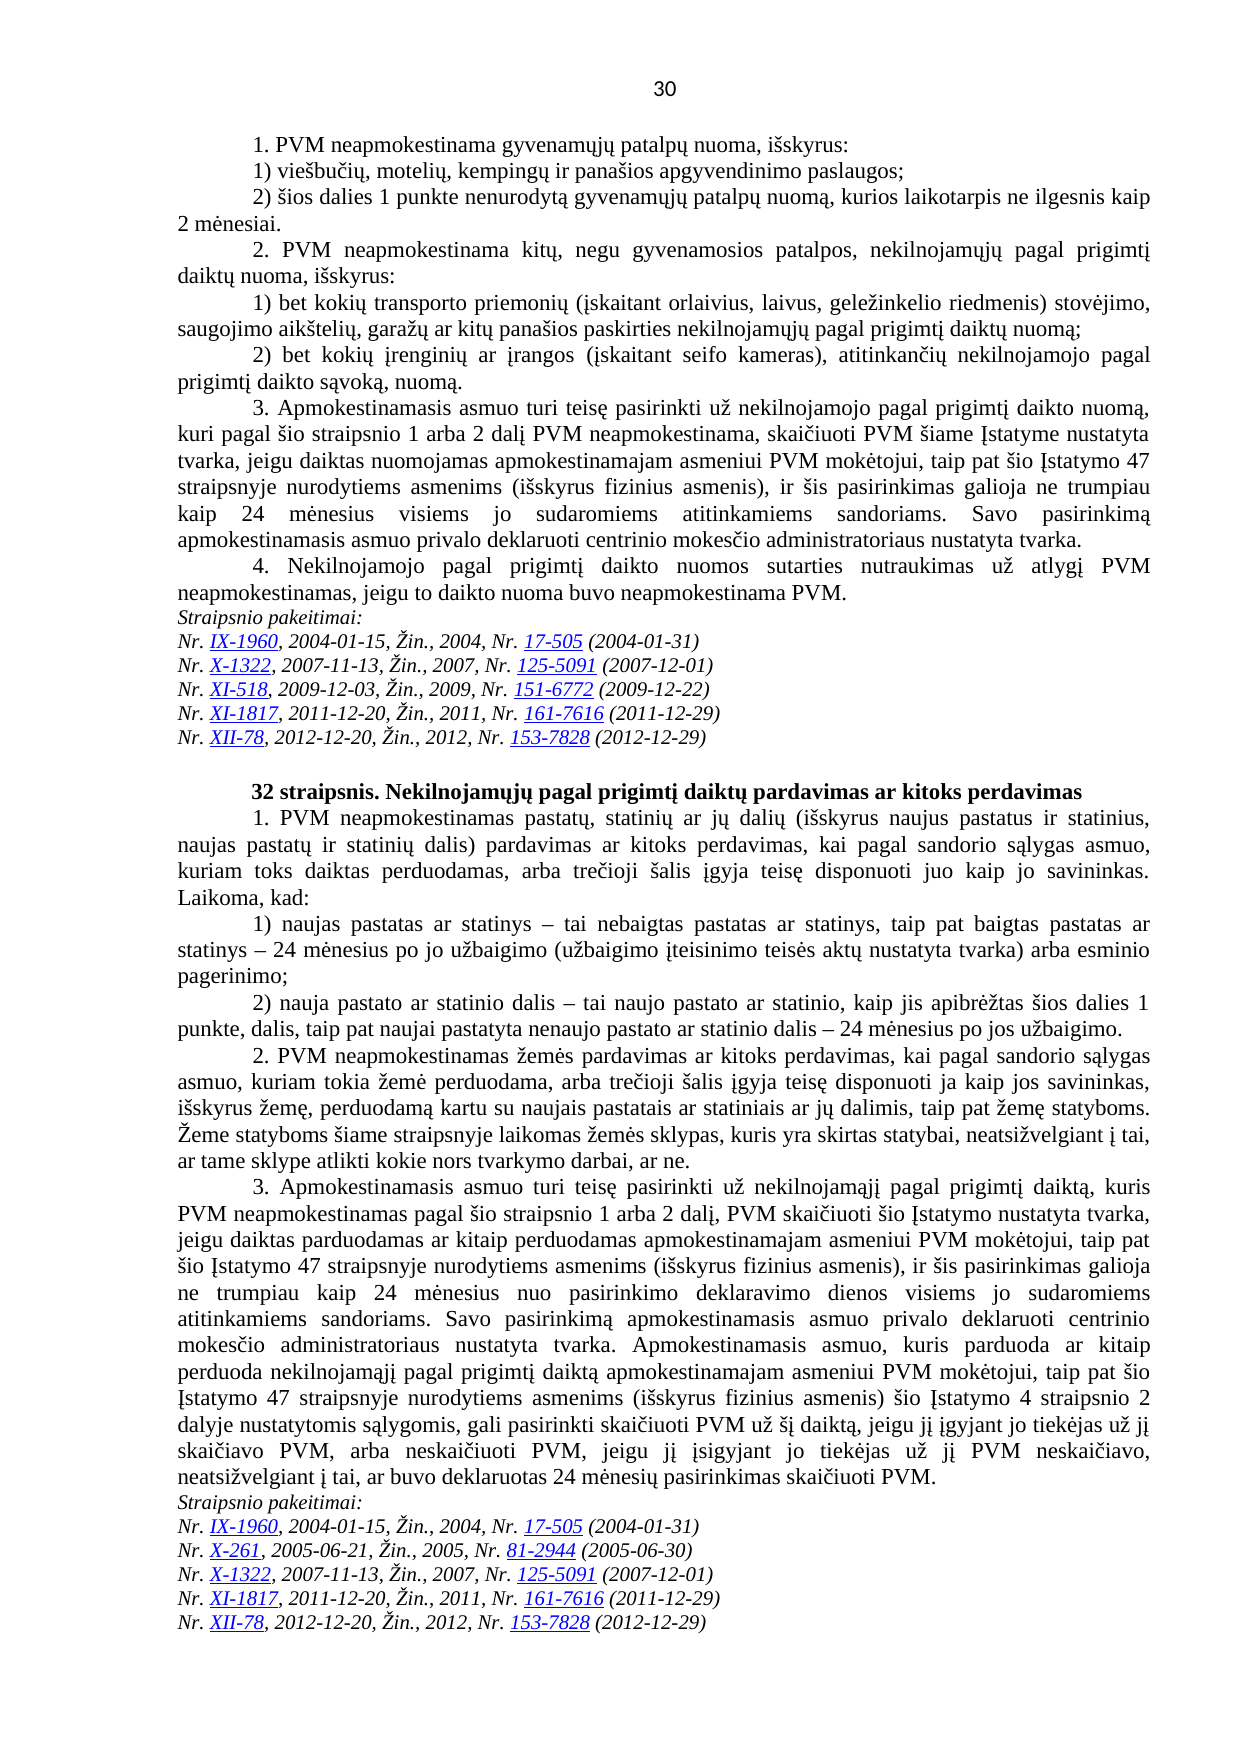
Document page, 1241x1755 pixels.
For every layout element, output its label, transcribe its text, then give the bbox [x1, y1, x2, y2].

text Nr. XI-1817, 2011-12-20, Žin., 2011, Nr. 161-7616 (2011-12-29) [177, 1586, 1152, 1610]
text Nr. XII-78, 2012-12-20, Žin., 2012, Nr. 153-7828 (2012-12-29) [177, 725, 1152, 749]
text 4. Nekilnojamojo pagal prigimtį daikto nuomos sutarties nutraukimas už atlygį PVM neapmokestinamas, jeigu to daikto nuoma buvo neapmokestinama PVM. [177, 552, 1152, 605]
text Nr. XI-518, 2009-12-03, Žin., 2009, Nr. 151-6772 (2009-12-22) [177, 677, 1152, 701]
text 1. PVM neapmokestinama gyvenamųjų patalpų nuoma, išskyrus: [177, 131, 1152, 157]
text 3. Apmokestinamasis asmuo turi teisę pasirinkti už nekilnojamąjį pagal prigimtį daiktą, kuris PVM neapmokestinamas pagal šio straipsnio 1 arba 2 dalį, PVM skaičiuoti šio Įstatymo nustatyta tvarka, jeigu daiktas parduodamas ar kitaip perduodamas apmokestinamajam asmeniui PVM mokėtojui, taip pat šio Įstatymo 47 straipsnyje nurodytiems asmenims (išskyrus fizinius asmenis), ir šis pasirinkimas galioja ne trumpiau kaip 24 mėnesius nuo pasirinkimo deklaravimo dienos visiems jo sudaromiems atitinkamiems sandoriams. Savo pasirinkimą apmokestinamasis asmuo privalo deklaruoti centrinio mokesčio administratoriaus nustatyta tvarka. Apmokestinamasis asmuo, kuris parduoda ar kitaip perduoda nekilnojamąjį pagal prigimtį daiktą apmokestinamajam asmeniui PVM mokėtojui, taip pat šio Įstatymo 47 straipsnyje nurodytiems asmenims (išskyrus fizinius asmenis) šio Įstatymo 4 straipsnio 2 dalyje nustatytomis sąlygomis, gali pasirinkti skaičiuoti PVM už šį daiktą, jeigu jį įgyjant jo tiekėjas už jį skaičiavo PVM, arba neskaičiuoti PVM, jeigu jį įsigyjant jo tiekėjas už jį PVM neskaičiavo, neatsižvelgiant į tai, ar buvo deklaruotas 24 mėnesių pasirinkimas skaičiuoti PVM. [177, 1173, 1152, 1490]
text Straipsnio pakeitimai: [177, 605, 1152, 629]
text Nr. XI-1817, 2011-12-20, Žin., 2011, Nr. 161-7616 (2011-12-29) [177, 701, 1152, 725]
text Nr. X-261, 2005-06-21, Žin., 2005, Nr. 81-2944 (2005-06-30) [177, 1538, 1152, 1562]
text 2. PVM neapmokestinama kitų, negu gyvenamosios patalpos, nekilnojamųjų pagal prigimtį daiktų nuoma, išskyrus: [177, 236, 1152, 289]
text Nr. X-1322, 2007-11-13, Žin., 2007, Nr. 125-5091 (2007-12-01) [177, 1562, 1152, 1586]
text 2. PVM neapmokestinamas žemės pardavimas ar kitoks perdavimas, kai pagal sandorio sąlygas asmuo, kuriam tokia žemė perduodama, arba trečioji šalis įgyja teisę disponuoti ja kaip jos savininkas, išskyrus žemę, perduodamą kartu su naujais pastatais ar statiniais ar jų dalimis, taip pat žemę statyboms. Žeme statyboms šiame straipsnyje laikomas žemės sklypas, kuris yra skirtas statybai, neatsižvelgiant į tai, ar tame sklype atlikti kokie nors tvarkymo darbai, ar ne. [177, 1042, 1152, 1173]
text 1. PVM neapmokestinamas pastatų, statinių ar jų dalių (išskyrus naujus pastatus ir statinius, naujas pastatų ir statinių dalis) pardavimas ar kitoks perdavimas, kai pagal sandorio sąlygas asmuo, kuriam toks daiktas perduodamas, arba trečioji šalis įgyja teisę disponuoti juo kaip jo savininkas. Laikoma, kad: [177, 804, 1152, 910]
text Nr. X-1322, 2007-11-13, Žin., 2007, Nr. 125-5091 (2007-12-01) [177, 653, 1152, 677]
text 2) šios dalies 1 punkte nenurodytą gyvenamųjų patalpų nuomą, kurios laikotarpis ne ilgesnis kaip 2 mėnesiai. [177, 183, 1152, 236]
text Straipsnio pakeitimai: [177, 1490, 1152, 1514]
text 2) nauja pastato ar statinio dalis – tai naujo pastato ar statinio, kaip jis apibrėžtas šios dalies 1 punkte, dalis, taip pat naujai pastatyta nenaujo pastato ar statinio dalis – 24 mėnesius po jos užbaigimo. [177, 989, 1152, 1042]
text 1) bet kokių transporto priemonių (įskaitant orlaivius, laivus, geležinkelio riedmenis) stovėjimo, saugojimo aikštelių, garažų ar kitų panašios paskirties nekilnojamųjų pagal prigimtį daiktų nuomą; [177, 289, 1152, 341]
text Nr. IX-1960, 2004-01-15, Žin., 2004, Nr. 17-505 (2004-01-31) [177, 1514, 1152, 1538]
text Nr. XII-78, 2012-12-20, Žin., 2012, Nr. 153-7828 (2012-12-29) [177, 1610, 1152, 1634]
text 2) bet kokių įrenginių ar įrangos (įskaitant seifo kameras), atitinkančių nekilnojamojo pagal prigimtį daikto sąvoką, nuomą. [177, 341, 1152, 394]
text Nr. IX-1960, 2004-01-15, Žin., 2004, Nr. 17-505 (2004-01-31) [177, 629, 1152, 653]
text 1) viešbučių, motelių, kempingų ir panašios apgyvendinimo paslaugos; [177, 157, 1152, 183]
text 1) naujas pastatas ar statinys – tai nebaigtas pastatas ar statinys, taip pat baigtas pastatas ar statinys – 24 mėnesius po jo užbaigimo (užbaigimo įteisinimo teisės aktų nustatyta tvarka) arba esminio pagerinimo; [177, 910, 1152, 989]
text 3. Apmokestinamasis asmuo turi teisę pasirinkti už nekilnojamojo pagal prigimtį daikto nuomą, kuri pagal šio straipsnio 1 arba 2 dalį PVM neapmokestinama, skaičiuoti PVM šiame Įstatyme nustatyta tvarka, jeigu daiktas nuomojamas apmokestinamajam asmeniui PVM mokėtojui, taip pat šio Įstatymo 47 straipsnyje nurodytiems asmenims (išskyrus fizinius asmenis), ir šis pasirinkimas galioja ne trumpiau kaip 24 mėnesius visiems jo sudaromiems atitinkamiems sandoriams. Savo pasirinkimą apmokestinamasis asmuo privalo deklaruoti centrinio mokesčio administratoriaus nustatyta tvarka. [177, 394, 1152, 552]
text 32 straipsnis. Nekilnojamųjų pagal prigimtį daiktų pardavimas ar kitoks perdavimas [177, 778, 1152, 804]
